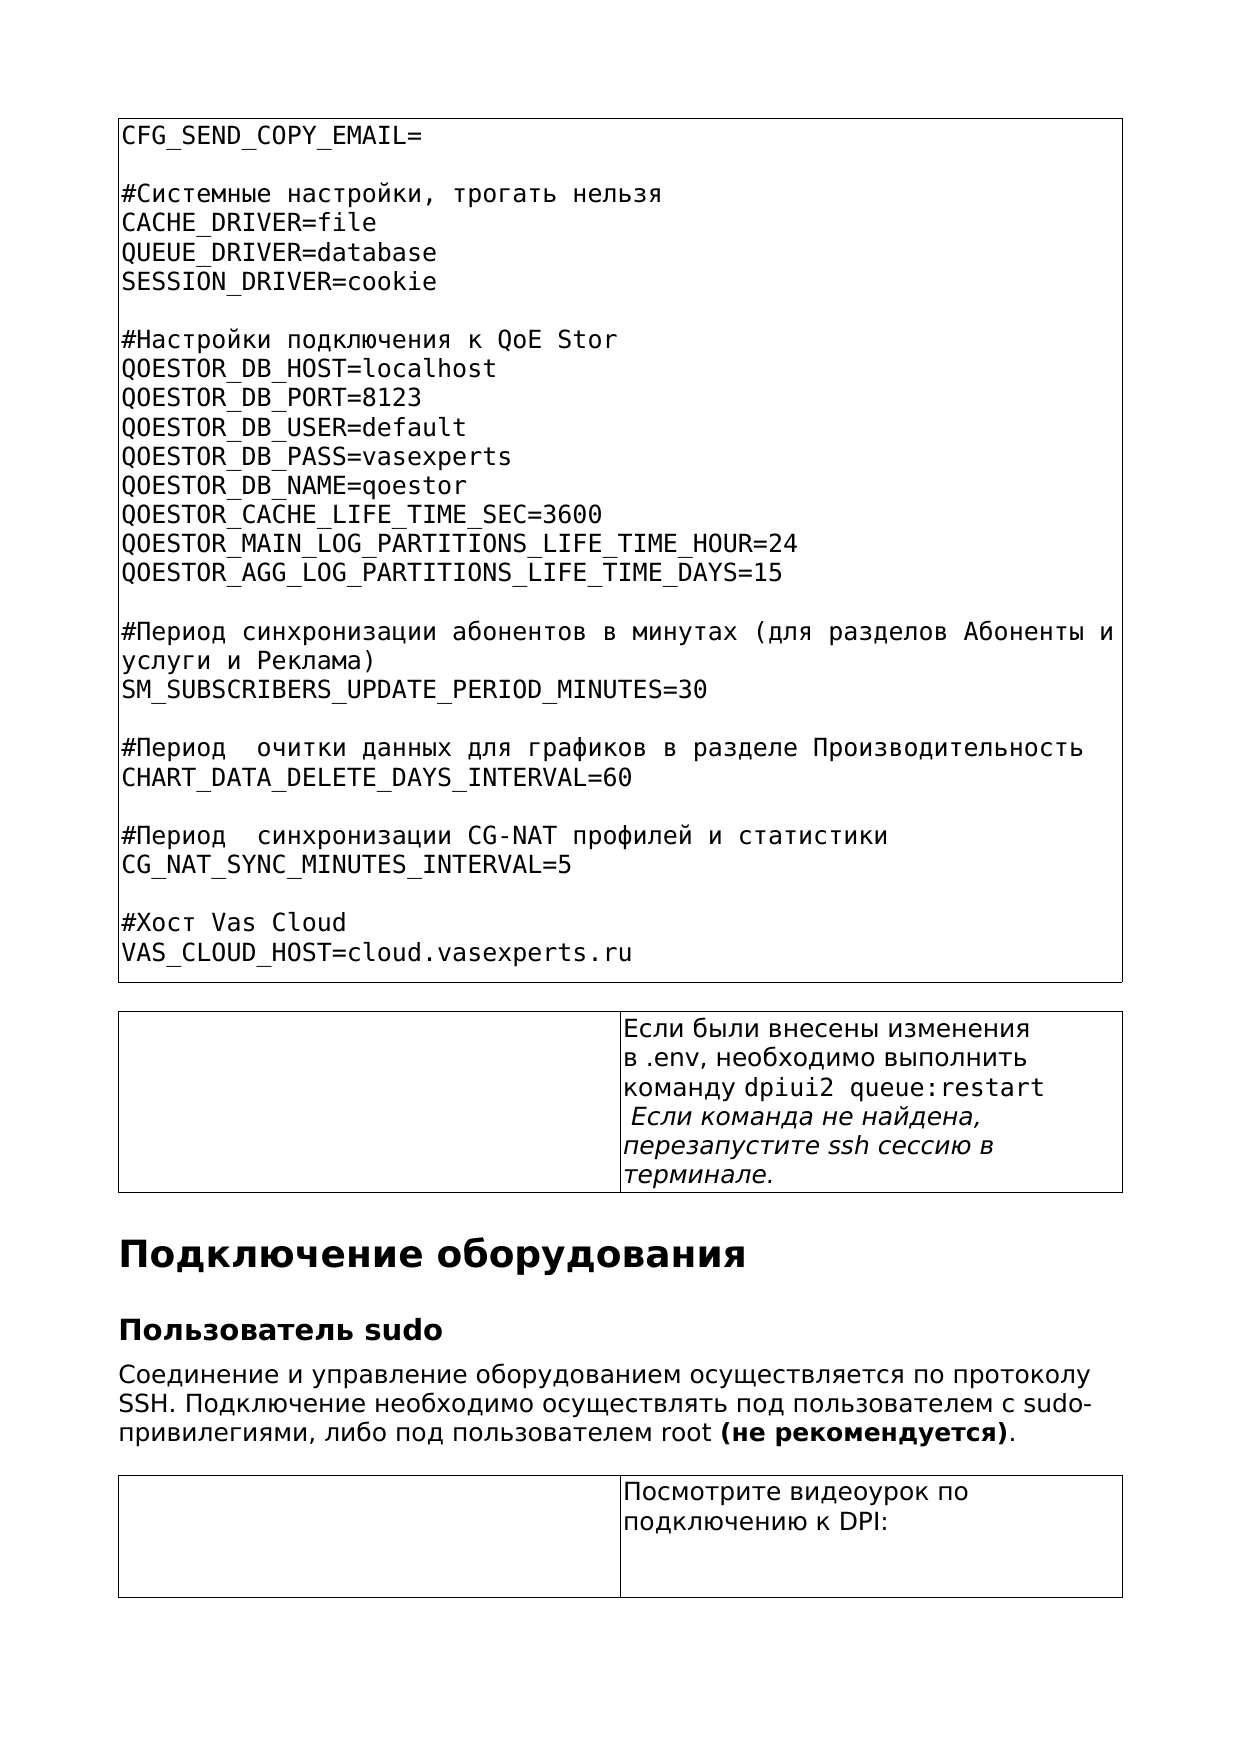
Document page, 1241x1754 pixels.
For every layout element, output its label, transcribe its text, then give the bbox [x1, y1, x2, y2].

table_header CFG_SEND_COPY_EMAIL= #Системные настройки, трогать нельзя CACHE_DRIVER=file QUEUE_DRIVER=database SESSION_DRIVER=cookie #Настройки подключения к QoE Stor QOESTOR_DB_HOST=localhost QOESTOR_DB_PORT=8123 QOESTOR_DB_USER=default QOESTOR_DB_PASS=vasexperts QOESTOR_DB_NAME=qoestor QOESTOR_CACHE_LIFE_TIME_SEC=3600 QOESTOR_MAIN_LOG_PARTITIONS_LIFE_TIME_HOUR=24 QOESTOR_AGG_LOG_PARTITIONS_LIFE_TIME_DAYS=15 #Период синхронизации абонентов в минутах (для разделов Абоненты и услуги и Реклама) SM_SUBSCRIBERS_UPDATE_PERIOD_MINUTES=30 #Период очитки данных для графиков в разделе Производительность CHART_DATA_DELETE_DAYS_INTERVAL=60 #Период синхронизации CG-NAT профилей и статистики CG_NAT_SYNC_MINUTES_INTERVAL=5 #Хост Vas Cloud VAS_CLOUD_HOST=cloud.vasexperts.ru [119, 119, 1122, 982]
text Соединение и управление оборудованием осуществляется по протоколу SSH. Подключение необходимо осуществлять под пользователем с sudo-привилегиями, либо под пользователем root (не рекомендуется). [118, 1360, 1122, 1447]
table_header Посмотрите видеоурок по подключению к DPI: [621, 1476, 1122, 1597]
table_header [119, 1476, 620, 1597]
table_header [119, 1012, 620, 1192]
subtitle Подключение оборудования [118, 1232, 1122, 1276]
table_header Если были внесены изменения в .env, необходимо выполнить команду dpiui2 queue:restart Если команда не найдена, перезапустите ssh сессию в терминале. [621, 1012, 1122, 1192]
subtitle Пользователь sudo [118, 1313, 1122, 1347]
